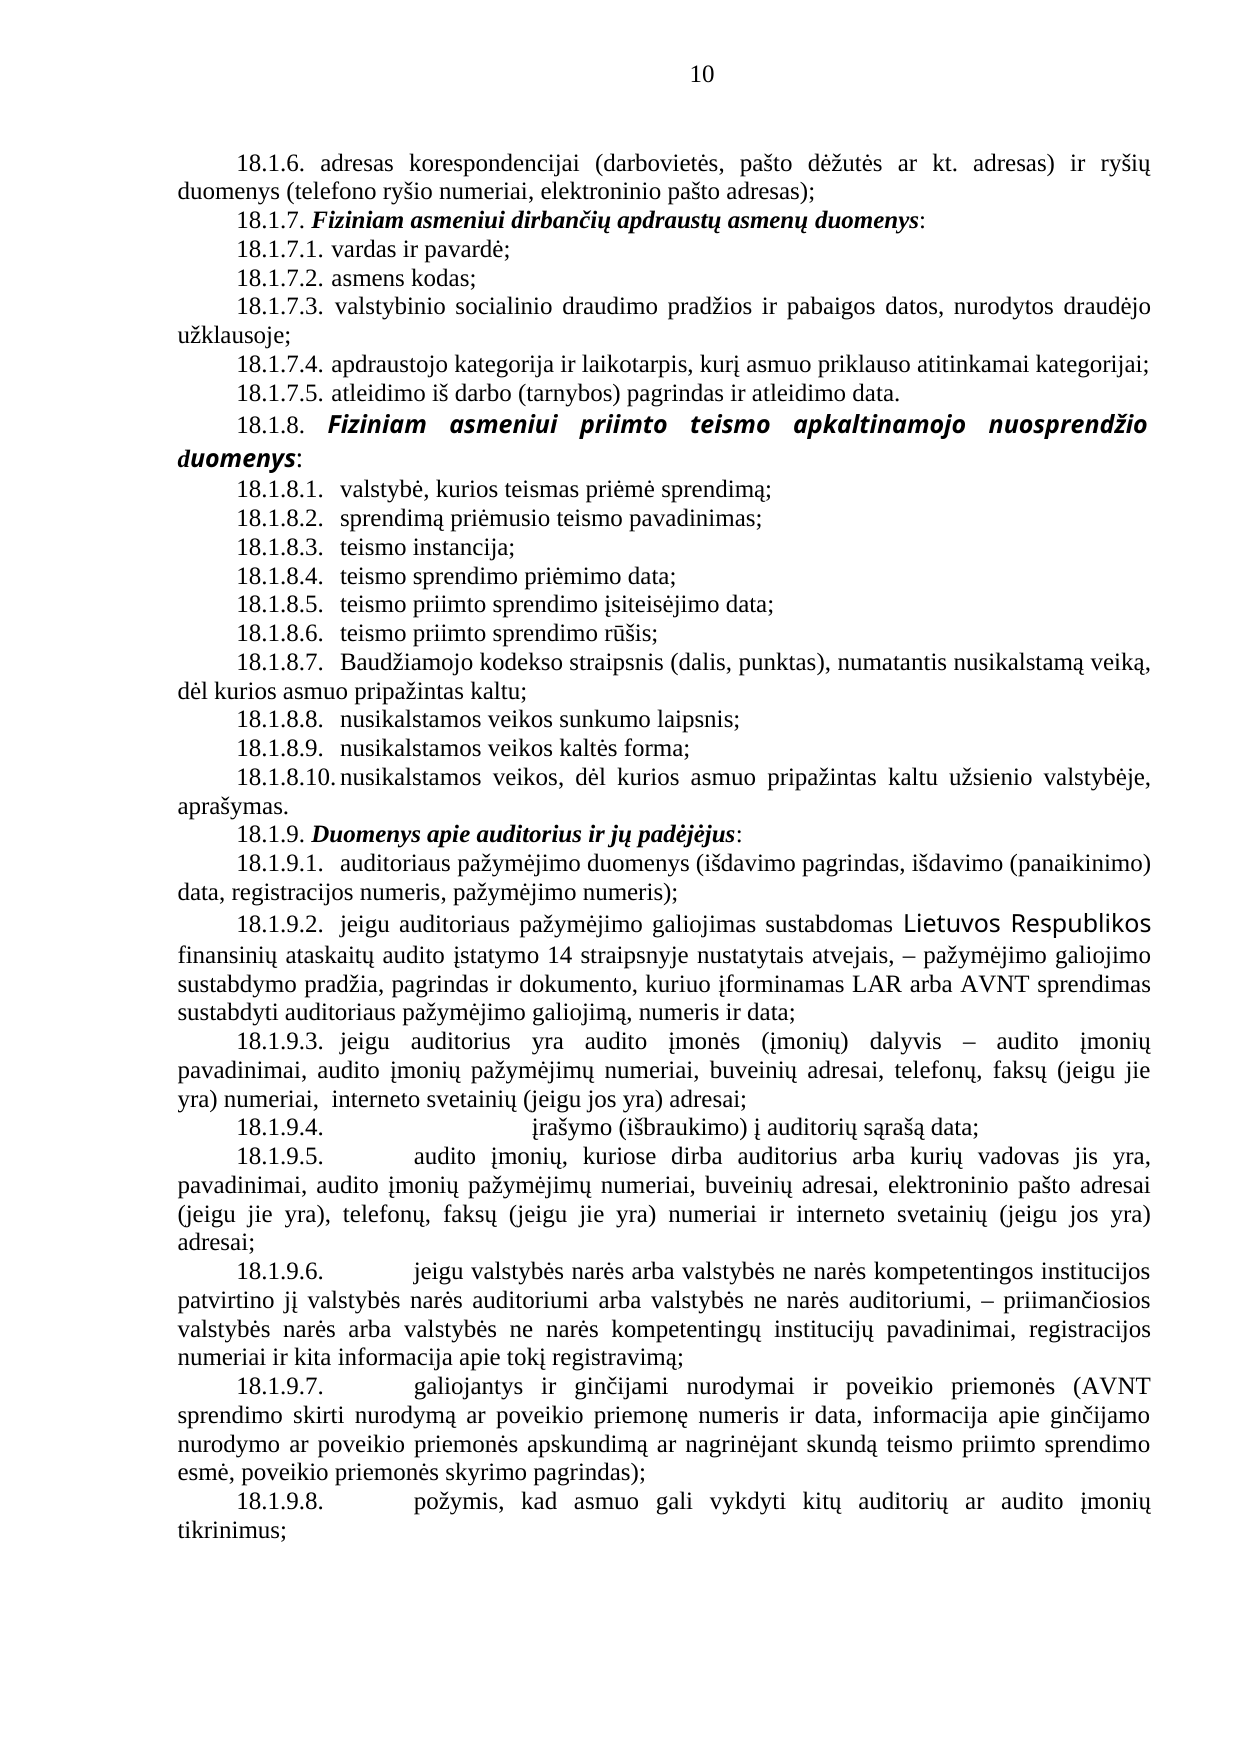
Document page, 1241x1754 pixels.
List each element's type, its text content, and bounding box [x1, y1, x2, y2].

text 18.1.7. Fiziniam asmeniui dirbančių apdraustų asmenų duomenys: [177, 205, 1152, 234]
text 18.1.7.1. vardas ir pavardė; [177, 234, 1152, 263]
text 18.1.8.9. nusikalstamos veikos kaltės forma; [177, 733, 1152, 762]
text 18.1.6. adresas korespondencijai (darbovietės, pašto dėžutės ar kt. adresas) ir ryšių duomenys (telefono ryšio numeriai, elektroninio pašto adresas); [177, 148, 1152, 205]
text 18.1.8. Fiziniam asmeniui priimto teismo apkaltinamojo nuosprendžio duomenys: [177, 406, 1152, 474]
text 18.1.9.1. auditoriaus pažymėjimo duomenys (išdavimo pagrindas, išdavimo (panaikinimo) data, registracijos numeris, pažymėjimo numeris); [177, 848, 1152, 906]
text 18.1.7.2. asmens kodas; [177, 263, 1152, 291]
text 18.1.8.10. nusikalstamos veikos, dėl kurios asmuo pripažintas kaltu užsienio valstybėje, aprašymas. [177, 762, 1152, 819]
text 18.1.9.7. galiojantys ir ginčijami nurodymai ir poveikio priemonės (AVNT sprendimo skirti nurodymą ar poveikio priemonę numeris ir data, informacija apie ginčijamo nurodymo ar poveikio priemonės apskundimą ar nagrinėjant skundą teismo priimto sprendimo esmė, poveikio priemonės skyrimo pagrindas); [177, 1371, 1152, 1486]
text 18.1.8.8. nusikalstamos veikos sunkumo laipsnis; [177, 704, 1152, 733]
text 18.1.8.4. teismo sprendimo priėmimo data; [177, 561, 1152, 589]
text 18.1.9. Duomenys apie auditorius ir jų padėjėjus: [177, 819, 1152, 848]
text 18.1.7.4. apdraustojo kategorija ir laikotarpis, kurį asmuo priklauso atitinkamai kategorijai; [177, 349, 1152, 378]
text 18.1.8.3. teismo instancija; [177, 532, 1152, 561]
text 18.1.7.3. valstybinio socialinio draudimo pradžios ir pabaigos datos, nurodytos draudėjo užklausoje; [177, 291, 1152, 349]
text 18.1.8.7. Baudžiamojo kodekso straipsnis (dalis, punktas), numatantis nusikalstamą veiką, dėl kurios asmuo pripažintas kaltu; [177, 647, 1152, 704]
text 18.1.8.6. teismo priimto sprendimo rūšis; [177, 618, 1152, 647]
text 18.1.9.3. jeigu auditorius yra audito įmonės (įmonių) dalyvis – audito įmonių pavadinimai, audito įmonių pažymėjimų numeriai, buveinių adresai, telefonų, faksų (jeigu jie yra) numeriai, interneto svetainių (jeigu jos yra) adresai; [177, 1026, 1152, 1112]
text 18.1.9.5. audito įmonių, kuriose dirba auditorius arba kurių vadovas jis yra, pavadinimai, audito įmonių pažymėjimų numeriai, buveinių adresai, elektroninio pašto adresai (jeigu jie yra), telefonų, faksų (jeigu jie yra) numeriai ir interneto svetainių (jeigu jos yra) adresai; [177, 1141, 1152, 1256]
text 18.1.9.8. požymis, kad asmuo gali vykdyti kitų auditorių ar audito įmonių tikrinimus; [177, 1486, 1152, 1544]
text 18.1.9.4. įrašymo (išbraukimo) į auditorių sąrašą data; [177, 1112, 1152, 1141]
text 18.1.9.2. jeigu auditoriaus pažymėjimo galiojimas sustabdomas Lietuvos Respublikos finansinių ataskaitų audito įstatymo 14 straipsnyje nustatytais atvejais, – pažymėjimo galiojimo sustabdymo pradžia, pagrindas ir dokumento, kuriuo įforminamas LAR arba AVNT sprendimas sustabdyti auditoriaus pažymėjimo galiojimą, numeris ir data; [177, 906, 1152, 1026]
text 18.1.8.1. valstybė, kurios teismas priėmė sprendimą; [177, 474, 1152, 503]
text 18.1.8.5. teismo priimto sprendimo įsiteisėjimo data; [177, 589, 1152, 618]
text 18.1.7.5. atleidimo iš darbo (tarnybos) pagrindas ir atleidimo data. [177, 378, 1152, 406]
text 18.1.8.2. sprendimą priėmusio teismo pavadinimas; [177, 503, 1152, 532]
text 18.1.9.6. jeigu valstybės narės arba valstybės ne narės kompetentingos institucijos patvirtino jį valstybės narės auditoriumi arba valstybės ne narės auditoriumi, – priimančiosios valstybės narės arba valstybės ne narės kompetentingų institucijų pavadinimai, registracijos numeriai ir kita informacija apie tokį registravimą; [177, 1256, 1152, 1371]
